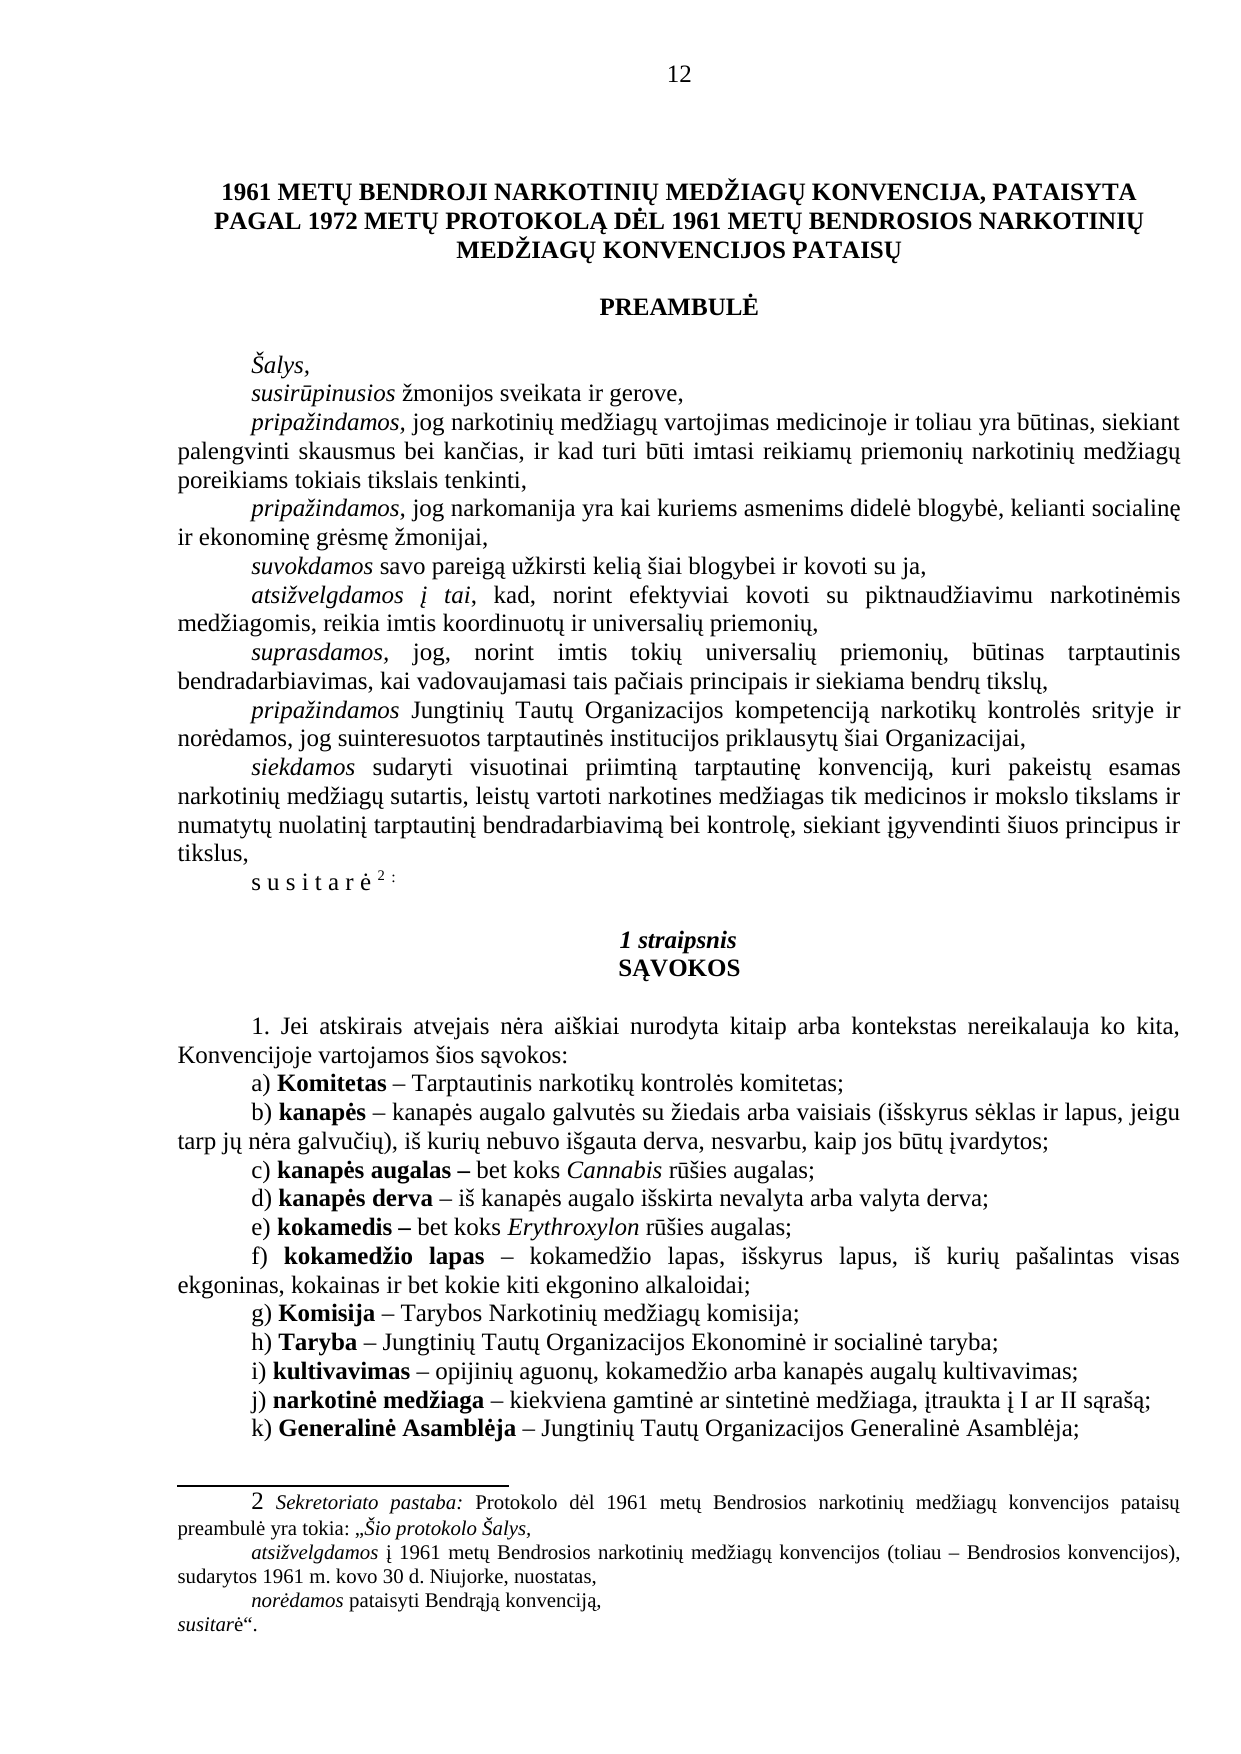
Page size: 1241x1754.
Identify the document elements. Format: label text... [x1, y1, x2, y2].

text PREAMBULĖ [177, 292, 1181, 321]
text a) Komitetas – Tarptautinis narkotikų kontrolės komitetas; [177, 1068, 1181, 1097]
text suvokdamos savo pareigą užkirsti kelią šiai blogybei ir kovoti su ja, [177, 551, 1181, 580]
text susitarė: [177, 867, 1181, 896]
text e) kokamedis – bet koks Erythroxylon rūšies augalas; [177, 1212, 1181, 1241]
text c) kanapės augalas – bet koks Cannabis rūšies augalas; [177, 1155, 1181, 1183]
text b) kanapės – kanapės augalo galvutės su žiedais arba vaisiais (išskyrus sėklas ir lapus, jeigu tarp jų nėra galvučių), iš kurių nebuvo išgauta derva, nesvarbu, kaip jos būtų įvardytos; [177, 1097, 1181, 1155]
text pripažindamos, jog narkotinių medžiagų vartojimas medicinoje ir toliau yra būtinas, siekiant palengvinti skausmus bei kančias, ir kad turi būti imtasi reikiamų priemonių narkotinių medžiagų poreikiams tokiais tikslais tenkinti, [177, 407, 1181, 493]
text 1. Jei atskirais atvejais nėra aiškiai nurodyta kitaip arba kontekstas nereikalauja ko kita, Konvencijoje vartojamos šios sąvokos: [177, 1011, 1181, 1068]
text f) kokamedžio lapas – kokamedžio lapas, išskyrus lapus, iš kurių pašalintas visas ekgoninas, kokainas ir bet kokie kiti ekgonino alkaloidai; [177, 1241, 1181, 1298]
text pripažindamos Jungtinių Tautų Organizacijos kompetenciją narkotikų kontrolės srityje ir norėdamos, jog suinteresuotos tarptautinės institucijos priklausytų šiai Organizacijai, [177, 695, 1181, 752]
text siekdamos sudaryti visuotinai priimtiną tarptautinę konvenciją, kuri pakeistų esamas narkotinių medžiagų sutartis, leistų vartoti narkotines medžiagas tik medicinos ir mokslo tikslams ir numatytų nuolatinį tarptautinį bendradarbiavimą bei kontrolę, siekiant įgyvendinti šiuos principus ir tikslus, [177, 752, 1181, 867]
text Sekretoriato pastaba: Protokolo dėl 1961 metų Bendrosios narkotinių medžiagų konvencijos pataisų preambulė yra tokia: „Šio protokolo Šalys, [177, 1486, 1181, 1539]
text k) Generalinė Asamblėja – Jungtinių Tautų Organizacijos Generalinė Asamblėja; [177, 1413, 1181, 1442]
text j) narkotinė medžiaga – kiekviena gamtinė ar sintetinė medžiaga, įtraukta į I ar II sąrašą; [177, 1385, 1181, 1413]
text 1 straipsnis [177, 925, 1181, 953]
text d) kanapės derva – iš kanapės augalo išskirta nevalyta arba valyta derva; [177, 1183, 1181, 1212]
text susirūpinusios žmonijos sveikata ir gerove, [177, 378, 1181, 407]
text atsižvelgdamos į tai, kad, norint efektyviai kovoti su piktnaudžiavimu narkotinėmis medžiagomis, reikia imtis koordinuotų ir universalių priemonių, [177, 580, 1181, 637]
text susitarė“. [177, 1612, 1181, 1636]
text SĄVOKOS [177, 953, 1181, 982]
text atsižvelgdamos į 1961 metų Bendrosios narkotinių medžiagų konvencijos (toliau – Bendrosios konvencijos), sudarytos 1961 m. kovo 30 d. Niujorke, nuostatas, [177, 1539, 1181, 1588]
text i) kultivavimas – opijinių aguonų, kokamedžio arba kanapės augalų kultivavimas; [177, 1356, 1181, 1385]
text h) Taryba – Jungtinių Tautų Organizacijos Ekonominė ir socialinė taryba; [177, 1327, 1181, 1356]
text pripažindamos, jog narkomanija yra kai kuriems asmenims didelė blogybė, kelianti socialinę ir ekonominę grėsmę žmonijai, [177, 493, 1181, 551]
text suprasdamos, jog, norint imtis tokių universalių priemonių, būtinas tarptautinis bendradarbiavimas, kai vadovaujamasi tais pačiais principais ir siekiama bendrų tikslų, [177, 637, 1181, 695]
text Šalys, [177, 350, 1181, 378]
text g) Komisija – Tarybos Narkotinių medžiagų komisija; [177, 1298, 1181, 1327]
text norėdamos pataisyti Bendrąją konvenciją, [177, 1588, 1181, 1612]
text 1961 METŲ BENDROJI NARKOTINIŲ MEDŽIAGŲ KONVENCIJA, PATAISYTA PAGAL 1972 METŲ PROTOKOLĄ DĖL 1961 METŲ BENDROSIOS NARKOTINIŲ MEDŽIAGŲ KONVENCIJOS PATAISŲ [177, 177, 1181, 263]
